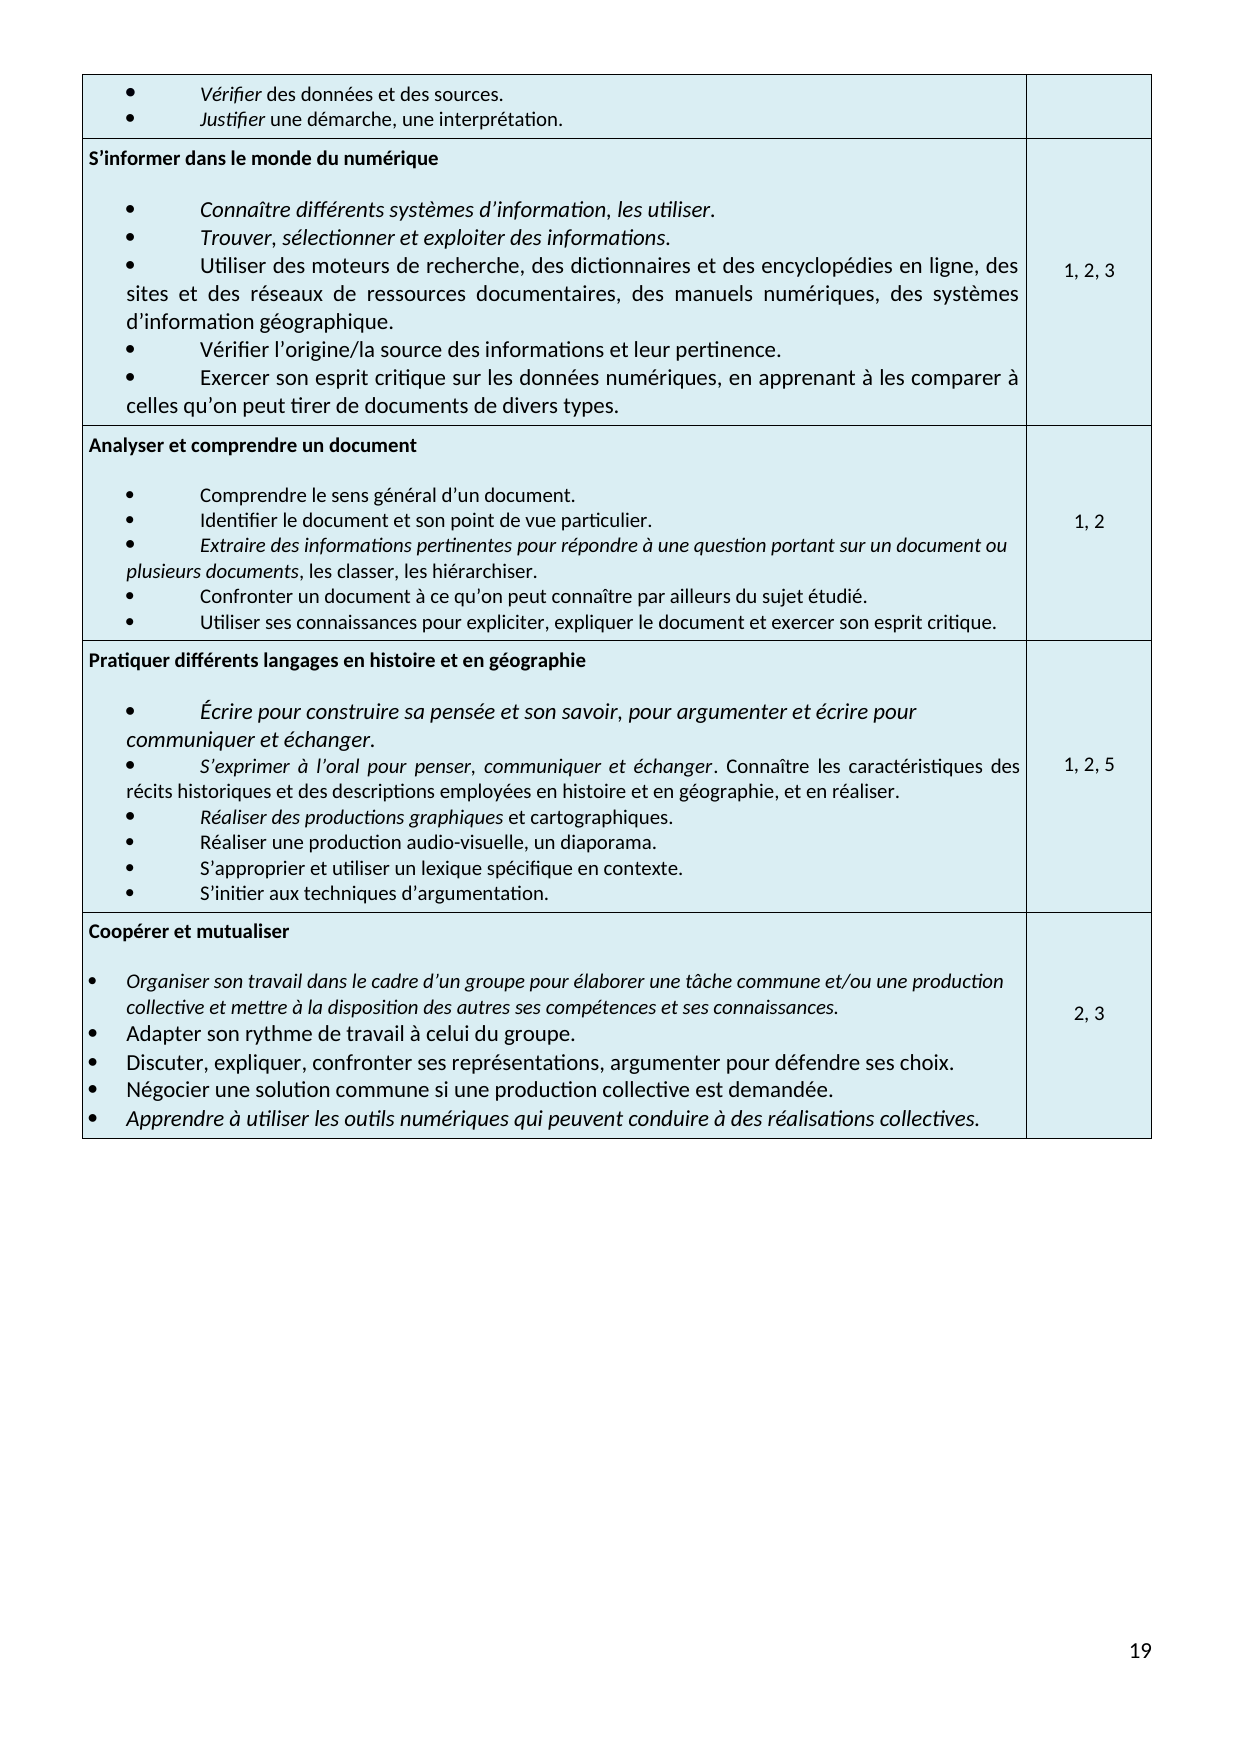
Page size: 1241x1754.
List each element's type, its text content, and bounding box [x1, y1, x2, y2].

table_cell Raisonner, justifier une démarche et les choix effectués Poser des questions, se poser des questions à propos de situations historiques ou/et géographiques. Construire des hypothèses d’interprétation de phénomènes historiques ou géographiques. Vérifier des données et des sources. Justifier une démarche, une interprétation. [83, 75, 1026, 138]
table_cell 1, 2, 5 [1027, 641, 1151, 912]
table_cell [1027, 75, 1151, 138]
table_cell Analyser et comprendre un document Comprendre le sens général d’un document. Identifier le document et son point de vue particulier. Extraire des informations pertinentes pour répondre à une question portant sur un document ou plusieurs documents, les classer, les hiérarchiser. Confronter un document à ce qu’on peut connaître par ailleurs du sujet étudié. Utiliser ses connaissances pour expliciter, expliquer le document et exercer son esprit critique. [83, 426, 1026, 640]
table_cell Pratiquer différents langages en histoire et en géographie Écrire pour construire sa pensée et son savoir, pour argumenter et écrire pour communiquer et échanger. S’exprimer à l’oral pour penser, communiquer et échanger. Connaître les caractéristiques des récits historiques et des descriptions employées en histoire et en géographie, et en réaliser. Réaliser des productions graphiques et cartographiques. Réaliser une production audio-visuelle, un diaporama. S’approprier et utiliser un lexique spécifique en contexte. S’initier aux techniques d’argumentation. [83, 641, 1026, 912]
table_cell S’informer dans le monde du numérique Connaître différents systèmes d’information, les utiliser. Trouver, sélectionner et exploiter des informations. Utiliser des moteurs de recherche, des dictionnaires et des encyclopédies en ligne, des sites et des réseaux de ressources documentaires, des manuels numériques, des systèmes d’information géographique. Vérifier l’origine/la source des informations et leur pertinence. Exercer son esprit critique sur les données numériques, en apprenant à les comparer à celles qu’on peut tirer de documents de divers types. [83, 139, 1026, 425]
table_cell Coopérer et mutualiser Organiser son travail dans le cadre d’un groupe pour élaborer une tâche commune et/ou une production collective et mettre à la disposition des autres ses compétences et ses connaissances. Adapter son rythme de travail à celui du groupe. Discuter, expliquer, confronter ses représentations, argumenter pour défendre ses choix. Négocier une solution commune si une production collective est demandée. Apprendre à utiliser les outils numériques qui peuvent conduire à des réalisations collectives. [83, 913, 1026, 1138]
table_cell 2, 3 [1027, 913, 1151, 1138]
table_cell 1, 2, 3 [1027, 139, 1151, 425]
table_cell 1, 2 [1027, 426, 1151, 640]
